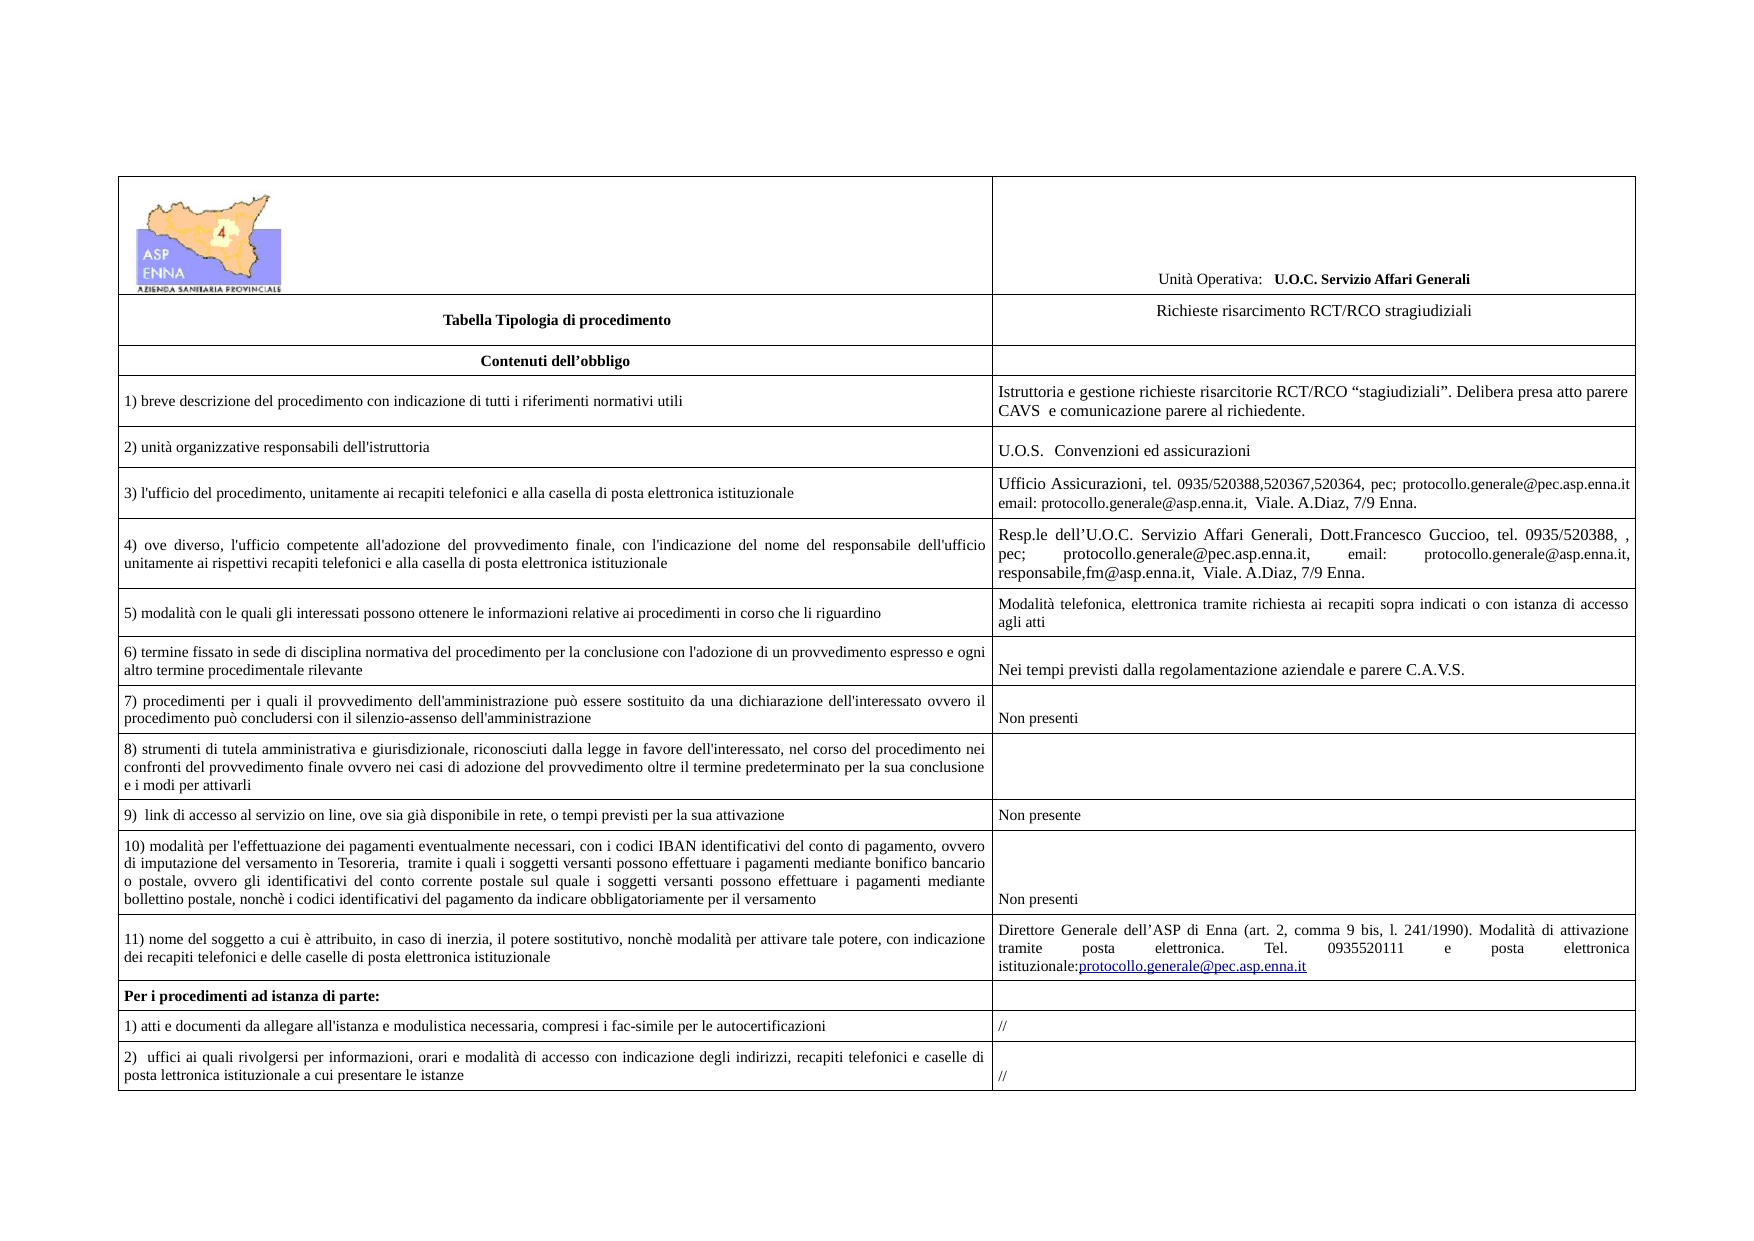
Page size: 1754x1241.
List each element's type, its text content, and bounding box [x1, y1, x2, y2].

table_cell 8) strumenti di tutela amministrativa e giurisdizionale, riconosciuti dalla legge in favore dell'interessato, nel corso del procedimento nei confronti del provvedimento finale ovvero nei casi di adozione del provvedimento oltre il termine predeterminato per la sua conclusione e i modi per attivarli [119, 734, 992, 799]
table_cell [993, 981, 1635, 1010]
table_cell Direttore Generale dell’ASP di Enna (art. 2, comma 9 bis, l. 241/1990). Modalità di attivazione tramite posta elettronica. Tel. 0935520111 e posta elettronica istituzionale:protocollo.generale@pec.asp.enna.it [993, 915, 1635, 980]
table_cell 2) uffici ai quali rivolgersi per informazioni, orari e modalità di accesso con indicazione degli indirizzi, recapiti telefonici e caselle di posta lettronica istituzionale a cui presentare le istanze [119, 1042, 992, 1090]
table_cell Non presenti [993, 831, 1635, 914]
table_cell Ufficio Assicurazioni, tel. 0935/520388,520367,520364, pec; protocollo.generale@pec.asp.enna.it email: protocollo.generale@asp.enna.it, Viale. A.Diaz, 7/9 Enna. [993, 468, 1635, 518]
table_cell U.O.S. Convenzioni ed assicurazioni [993, 427, 1635, 467]
table_cell // [993, 1011, 1635, 1041]
table_cell Richieste risarcimento RCT/RCO stragiudiziali [993, 295, 1635, 344]
table_cell Non presenti [993, 686, 1635, 733]
table_cell 4) ove diverso, l'ufficio competente all'adozione del provvedimento finale, con l'indicazione del nome del responsabile dell'ufficio unitamente ai rispettivi recapiti telefonici e alla casella di posta elettronica istituzionale [119, 519, 992, 588]
table_cell Contenuti dell’obbligo [119, 346, 992, 375]
table_cell Resp.le dell’U.O.C. Servizio Affari Generali, Dott.Francesco Guccioo, tel. 0935/520388, , pec; protocollo.generale@pec.asp.enna.it, email: protocollo.generale@asp.enna.it, responsabile,fm@asp.enna.it, Viale. A.Diaz, 7/9 Enna. [993, 519, 1635, 588]
table_cell Nei tempi previsti dalla regolamentazione aziendale e parere C.A.V.S. [993, 637, 1635, 684]
table_cell Tabella Tipologia di procedimento [119, 295, 992, 344]
table_cell // [993, 1042, 1635, 1090]
table_cell 9) link di accesso al servizio on line, ove sia già disponibile in rete, o tempi previsti per la sua attivazione [119, 800, 992, 829]
table_cell 1) atti e documenti da allegare all'istanza e modulistica necessaria, compresi i fac-simile per le autocertificazioni [119, 1011, 992, 1041]
table_cell 7) procedimenti per i quali il provvedimento dell'amministrazione può essere sostituito da una dichiarazione dell'interessato ovvero il procedimento può concludersi con il silenzio-assenso dell'amministrazione [119, 686, 992, 733]
table_cell Istruttoria e gestione richieste risarcitorie RCT/RCO “stagiudiziali”. Delibera presa atto parere CAVS e comunicazione parere al richiedente. [993, 376, 1635, 426]
table_header Unità Operativa: U.O.C. Servizio Affari Generali [993, 177, 1635, 294]
table_header [119, 177, 992, 294]
table_cell 11) nome del soggetto a cui è attribuito, in caso di inerzia, il potere sostitutivo, nonchè modalità per attivare tale potere, con indicazione dei recapiti telefonici e delle caselle di posta elettronica istituzionale [119, 915, 992, 980]
table_cell 2) unità organizzative responsabili dell'istruttoria [119, 427, 992, 467]
table_cell [993, 346, 1635, 375]
table_cell 10) modalità per l'effettuazione dei pagamenti eventualmente necessari, con i codici IBAN identificativi del conto di pagamento, ovvero di imputazione del versamento in Tesoreria, tramite i quali i soggetti versanti possono effettuare i pagamenti mediante bonifico bancario o postale, ovvero gli identificativi del conto corrente postale sul quale i soggetti versanti possono effettuare i pagamenti mediante bollettino postale, nonchè i codici identificativi del pagamento da indicare obbligatoriamente per il versamento [119, 831, 992, 914]
table_cell 5) modalità con le quali gli interessati possono ottenere le informazioni relative ai procedimenti in corso che li riguardino [119, 589, 992, 636]
table_cell Non presente [993, 800, 1635, 829]
table_cell 3) l'ufficio del procedimento, unitamente ai recapiti telefonici e alla casella di posta elettronica istituzionale [119, 468, 992, 518]
table_cell 1) breve descrizione del procedimento con indicazione di tutti i riferimenti normativi utili [119, 376, 992, 426]
table_cell Per i procedimenti ad istanza di parte: [119, 981, 992, 1010]
table_cell 6) termine fissato in sede di disciplina normativa del procedimento per la conclusione con l'adozione di un provvedimento espresso e ogni altro termine procedimentale rilevante [119, 637, 992, 684]
table_cell [993, 734, 1635, 799]
table_cell Modalità telefonica, elettronica tramite richiesta ai recapiti sopra indicati o con istanza di accesso agli atti [993, 589, 1635, 636]
